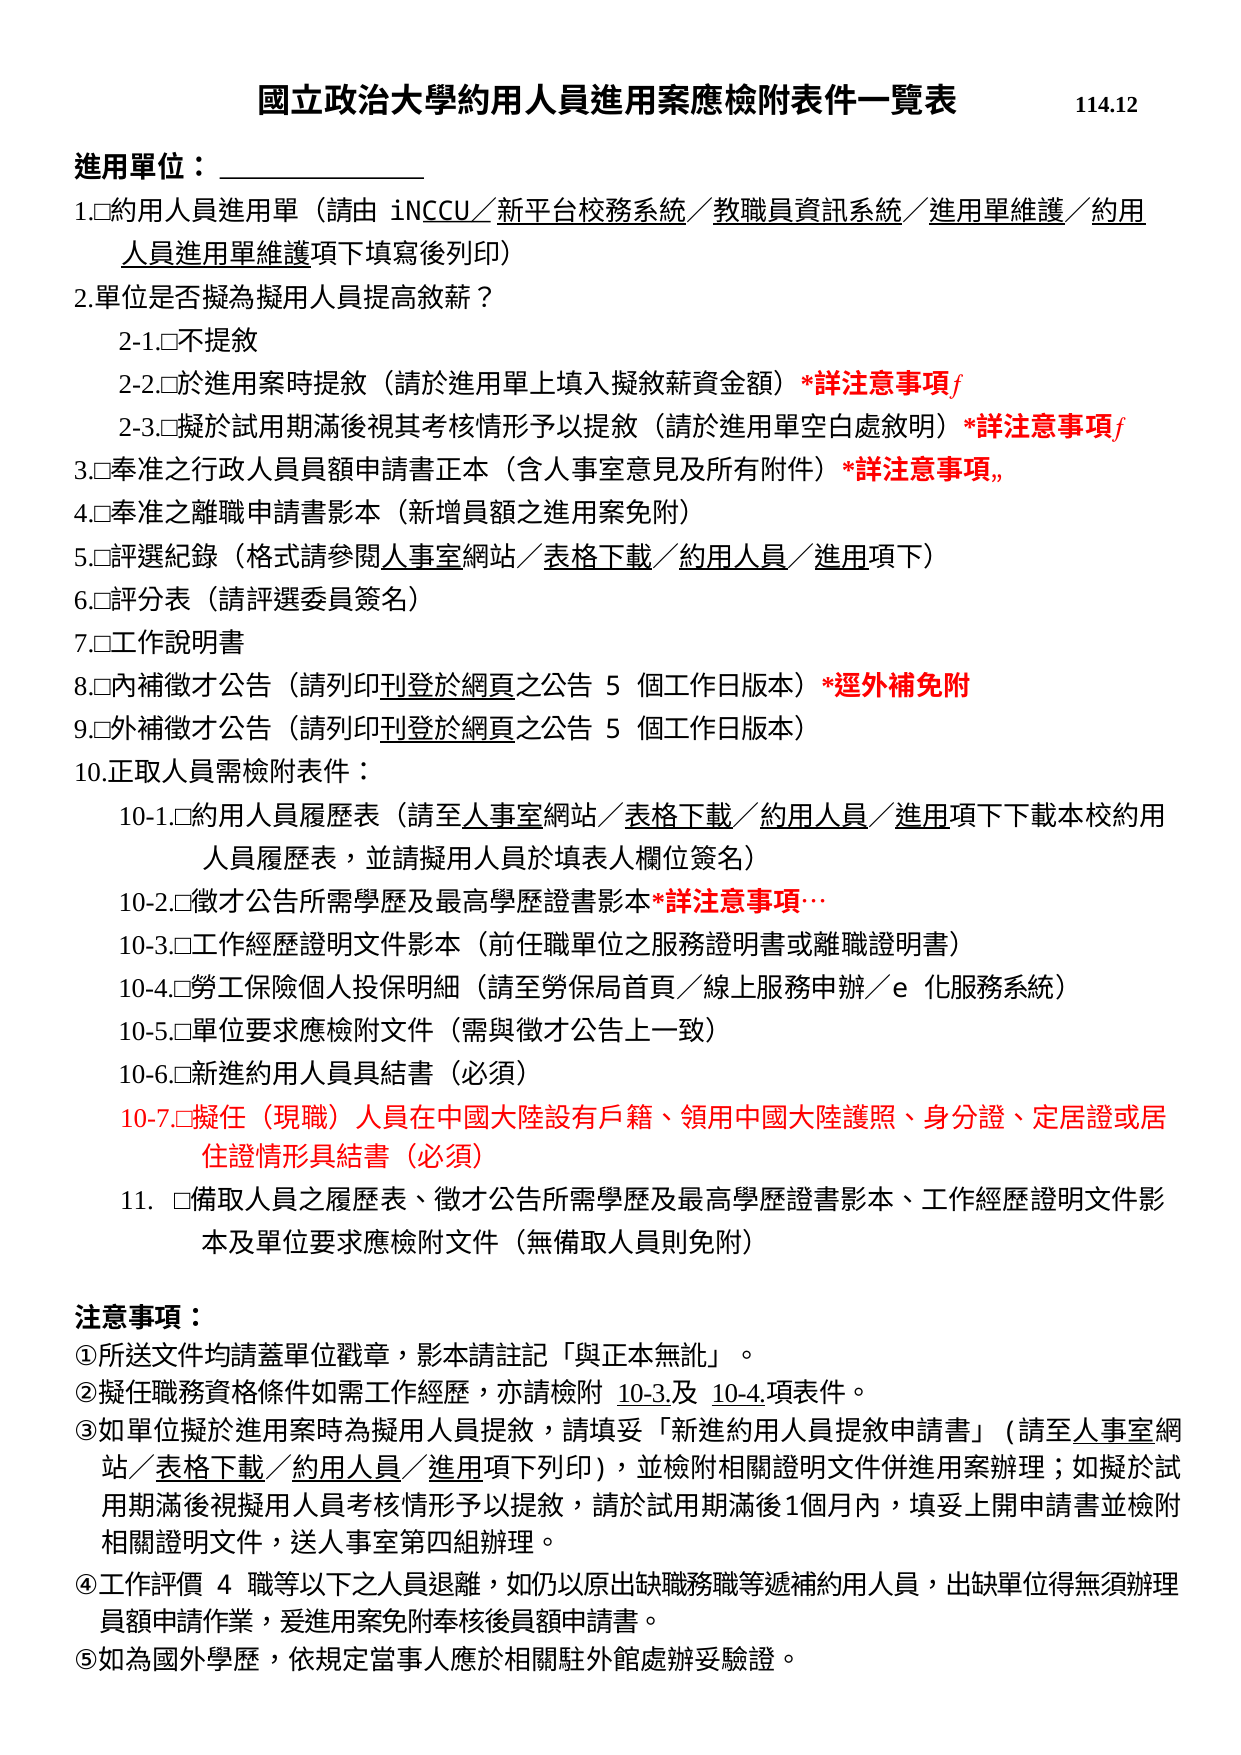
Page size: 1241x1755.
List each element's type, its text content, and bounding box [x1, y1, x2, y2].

text ①所送文件均請蓋單位戳章，影本請註記「與正本無訛」。 [74, 1335, 1193, 1373]
text 10-3.□工作經歷證明文件影本（前任職單位之服務證明書或離職證明書） [118, 923, 1193, 962]
list □約用人員進用單（請由 iNCCU／新平台校務系統／教職員資訊系統／進用單維護／約用人員進用單維護項下填寫後列印） [74, 189, 1169, 272]
list □奉准之行政人員員額申請書正本（含人事室意見及所有附件）*詳注意事項„ [74, 448, 1193, 488]
text 國立政治大學約用人員進用案應檢附表件一覽表 114.12 [257, 73, 1193, 122]
text ③如單位擬於進用案時為擬用人員提敘，請填妥「新進約用人員提敘申請書」(請至人事室網站／表格下載／約用人員／進用項下列印)，並檢附相關證明文件併進用案辦理；如擬於試用期滿後視擬用人員考核情形予以提敘，請於試用期滿後1個月內，填妥上開申請書並檢附相關證明文件，送人事室第四組辦理。 [74, 1410, 1182, 1560]
text 10-5.□單位要求應檢附文件（需與徵才公告上一致） [118, 1009, 1193, 1049]
text 2-1.□不提敘 [118, 319, 1193, 358]
text ②擬任職務資格條件如需工作經歷，亦請檢附 10-3.及 10-4.項表件。 [74, 1373, 1193, 1410]
text 10-2.□徵才公告所需學歷及最高學歷證書影本*詳注意事項… [118, 880, 1193, 919]
list □評分表（請評選委員簽名） [74, 578, 1193, 617]
list □工作說明書 [74, 621, 1193, 660]
text ④工作評價 4 職等以下之人員退離，如仍以原出缺職務職等遞補約用人員，出缺單位得無須辦理員額申請作業，爰進用案免附奉核後員額申請書。 [74, 1564, 1182, 1639]
text 11. □備取人員之履歷表、徵才公告所需學歷及最高學歷證書影本、工作經歷證明文件影本及單位要求應檢附文件（無備取人員則免附） [120, 1178, 1176, 1261]
text 進用單位： [74, 143, 1193, 185]
text ⑤如為國外學歷，依規定當事人應於相關駐外館處辦妥驗證。 [74, 1640, 1193, 1677]
text 10-4.□勞工保險個人投保明細（請至勞保局首頁／線上服務申辦／e 化服務系統） [118, 966, 1193, 1006]
text 10-7.□擬任（現職）人員在中國大陸設有戶籍、領用中國大陸護照、身分證、定居證或居住證情形具結書（必須） [120, 1096, 1193, 1174]
list □奉准之離職申請書影本（新增員額之進用案免附） [74, 491, 1193, 531]
list □內補徵才公告（請列印刊登於網頁之公告 5 個工作日版本）*逕外補免附 [74, 664, 1193, 703]
text 2-2.□於進用案時提敘（請於進用單上填入擬敘薪資金額）*詳注意事項ƒ [118, 362, 1193, 401]
list □外補徵才公告（請列印刊登於網頁之公告 5 個工作日版本） [74, 707, 1193, 747]
list 正取人員需檢附表件： [74, 750, 1193, 790]
text 10-6.□新進約用人員具結書（必須） [118, 1052, 1193, 1092]
list □評選紀錄（格式請參閱人事室網站／表格下載／約用人員／進用項下） [74, 534, 1193, 574]
list 單位是否擬為擬用人員提高敘薪？ [74, 276, 1193, 315]
text 10-1.□約用人員履歷表（請至人事室網站／表格下載／約用人員／進用項下下載本校約用人員履歷表，並請擬用人員於填表人欄位簽名） [118, 793, 1178, 876]
text 注意事項： [74, 1298, 1193, 1335]
text 2-3.□擬於試用期滿後視其考核情形予以提敘（請於進用單空白處敘明）*詳注意事項ƒ [118, 405, 1193, 444]
